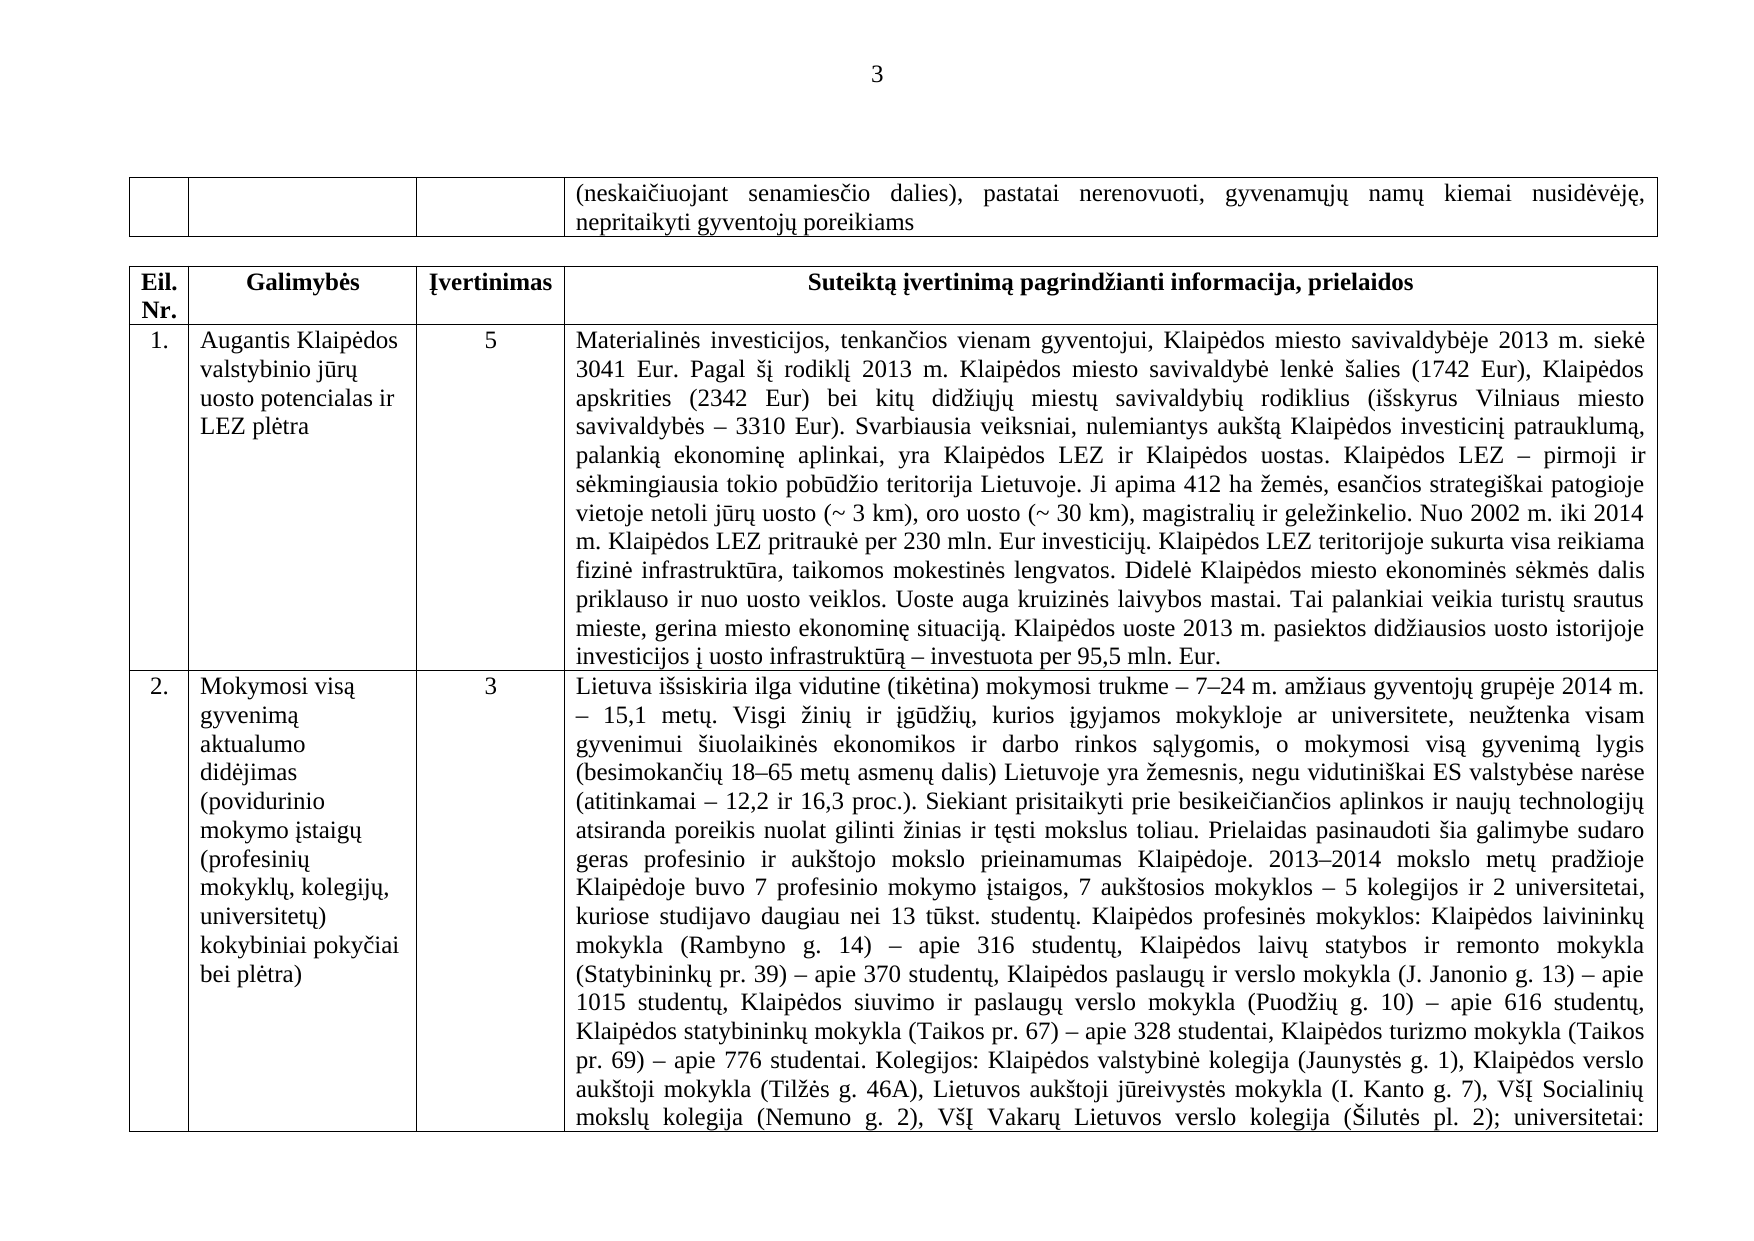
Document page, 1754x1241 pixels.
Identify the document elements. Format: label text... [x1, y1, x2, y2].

table_cell 1. [130, 325, 188, 670]
table_header Eil. Nr. [130, 267, 188, 324]
table_cell [417, 178, 564, 236]
table_header Įvertinimas [417, 267, 564, 324]
table_header Galimybės [189, 267, 416, 324]
table_cell [130, 178, 188, 236]
table_cell Augantis Klaipėdos valstybinio jūrų uosto potencialas ir LEZ plėtra [189, 325, 416, 670]
table_cell Mokymosi visą gyvenimą aktualumo didėjimas (povidurinio mokymo įstaigų (profesinių mokyklų, kolegijų, universitetų) kokybiniai pokyčiai bei plėtra) [189, 671, 416, 1131]
table_header Suteiktą įvertinimą pagrindžianti informacija, prielaidos [565, 267, 1657, 324]
table_cell Materialinės investicijos, tenkančios vienam gyventojui, Klaipėdos miesto savivaldybėje 2013 m. siekė 3041 Eur. Pagal šį rodiklį 2013 m. Klaipėdos miesto savivaldybė lenkė šalies (1742 Eur), Klaipėdos apskrities (2342 Eur) bei kitų didžiųjų miestų savivaldybių rodiklius (išskyrus Vilniaus miesto savivaldybės – 3310 Eur). Svarbiausia veiksniai, nulemiantys aukštą Klaipėdos investicinį patrauklumą, palankią ekonominę aplinkai, yra Klaipėdos LEZ ir Klaipėdos uostas. Klaipėdos LEZ – pirmoji ir sėkmingiausia tokio pobūdžio teritorija Lietuvoje. Ji apima 412 ha žemės, esančios strategiškai patogioje vietoje netoli jūrų uosto (~ 3 km), oro uosto (~ 30 km), magistralių ir geležinkelio. Nuo 2002 m. iki 2014 m. Klaipėdos LEZ pritraukė per 230 mln. Eur investicijų. Klaipėdos LEZ teritorijoje sukurta visa reikiama fizinė infrastruktūra, taikomos mokestinės lengvatos. Didelė Klaipėdos miesto ekonominės sėkmės dalis priklauso ir nuo uosto veiklos. Uoste auga kruizinės laivybos mastai. Tai palankiai veikia turistų srautus mieste, gerina miesto ekonominę situaciją. Klaipėdos uoste 2013 m. pasiektos didžiausios uosto istorijoje investicijos į uosto infrastruktūrą – investuota per 95,5 mln. Eur. [565, 325, 1657, 670]
table_cell (neskaičiuojant senamiesčio dalies), pastatai nerenovuoti, gyvenamųjų namų kiemai nusidėvėję, nepritaikyti gyventojų poreikiams [565, 178, 1657, 236]
table_cell 3 [417, 671, 564, 1131]
table_cell 5 [417, 325, 564, 670]
table_cell 2. [130, 671, 188, 1131]
table_cell Lietuva išsiskiria ilga vidutine (tikėtina) mokymosi trukme – 7–24 m. amžiaus gyventojų grupėje 2014 m. – 15,1 metų. Visgi žinių ir įgūdžių, kurios įgyjamos mokykloje ar universitete, neužtenka visam gyvenimui šiuolaikinės ekonomikos ir darbo rinkos sąlygomis, o mokymosi visą gyvenimą lygis (besimokančių 18–65 metų asmenų dalis) Lietuvoje yra žemesnis, negu vidutiniškai ES valstybėse narėse (atitinkamai – 12,2 ir 16,3 proc.). Siekiant prisitaikyti prie besikeičiančios aplinkos ir naujų technologijų atsiranda poreikis nuolat gilinti žinias ir tęsti mokslus toliau. Prielaidas pasinaudoti šia galimybe sudaro geras profesinio ir aukštojo mokslo prieinamumas Klaipėdoje. 2013–2014 mokslo metų pradžioje Klaipėdoje buvo 7 profesinio mokymo įstaigos, 7 aukštosios mokyklos – 5 kolegijos ir 2 universitetai, kuriose studijavo daugiau nei 13 tūkst. studentų. Klaipėdos profesinės mokyklos: Klaipėdos laivininkų mokykla (Rambyno g. 14) – apie 316 studentų, Klaipėdos laivų statybos ir remonto mokykla (Statybininkų pr. 39) – apie 370 studentų, Klaipėdos paslaugų ir verslo mokykla (J. Janonio g. 13) – apie 1015 studentų, Klaipėdos siuvimo ir paslaugų verslo mokykla (Puodžių g. 10) – apie 616 studentų, Klaipėdos statybininkų mokykla (Taikos pr. 67) – apie 328 studentai, Klaipėdos turizmo mokykla (Taikos pr. 69) – apie 776 studentai. Kolegijos: Klaipėdos valstybinė kolegija (Jaunystės g. 1), Klaipėdos verslo aukštoji mokykla (Tilžės g. 46A), Lietuvos aukštoji jūreivystės mokykla (I. Kanto g. 7), VšĮ Socialinių mokslų kolegija (Nemuno g. 2), VšĮ Vakarų Lietuvos verslo kolegija (Šilutės pl. 2); universitetai: [565, 671, 1657, 1131]
table_cell [189, 178, 416, 236]
